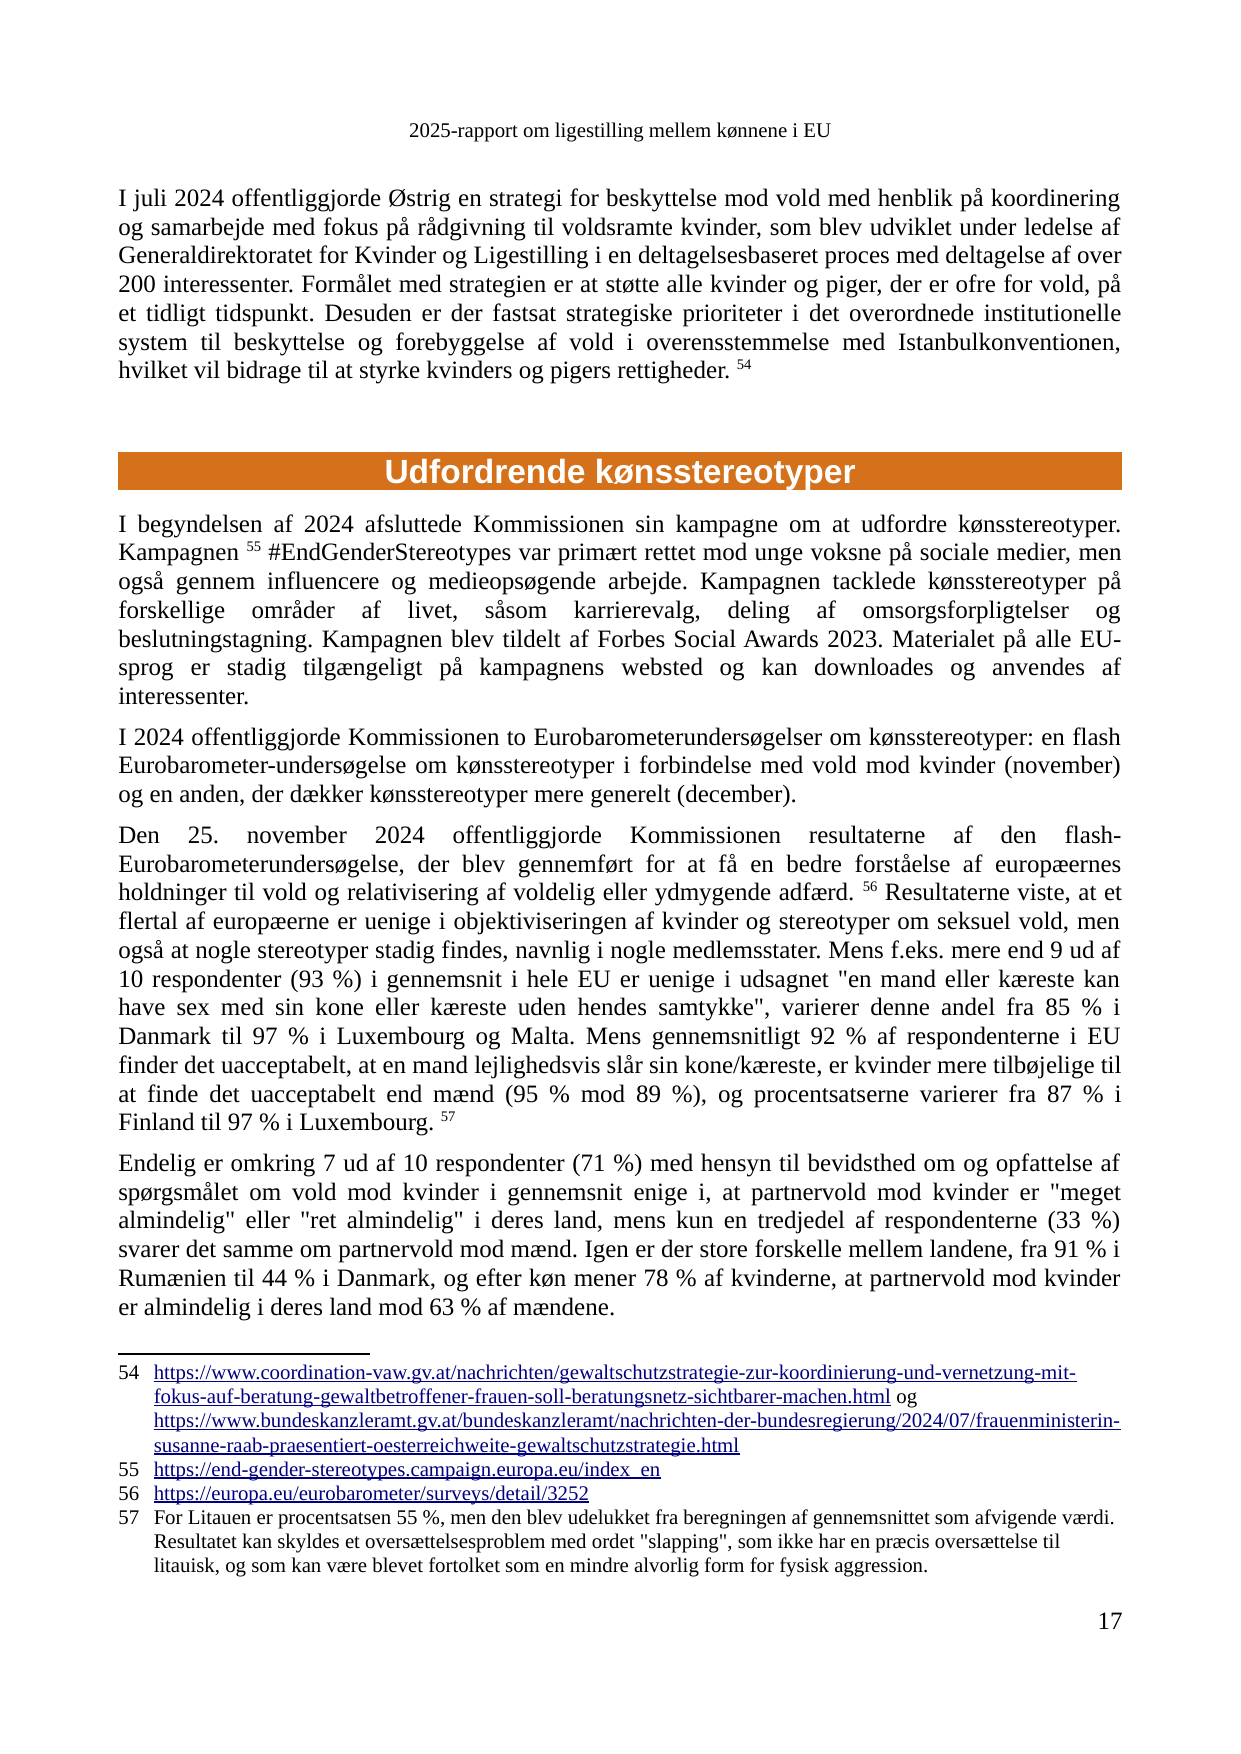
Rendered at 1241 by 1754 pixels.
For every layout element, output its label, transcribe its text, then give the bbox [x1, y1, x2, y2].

text https://europa.eu/eurobarometer/surveys/detail/3252 [118, 1481, 1122, 1505]
text https://end-gender-stereotypes.campaign.europa.eu/index_en [118, 1457, 1122, 1481]
text I 2024 offentliggjorde Kommissionen to Eurobarometerundersøgelser om kønsstereotyper: en flash Eurobarometer-undersøgelse om kønsstereotyper i forbindelse med vold mod kvinder (november) og en anden, der dækker kønsstereotyper mere generelt (december). [118, 722, 1122, 808]
text I juli 2024 offentliggjorde Østrig en strategi for beskyttelse mod vold med henblik på koordinering og samarbejde med fokus på rådgivning til voldsramte kvinder, som blev udviklet under ledelse af Generaldirektoratet for Kvinder og Ligestilling i en deltagelsesbaseret proces med deltagelse af over 200 interessenter. Formålet med strategien er at støtte alle kvinder og piger, der er ofre for vold, på et tidligt tidspunkt. Desuden er der fastsat strategiske prioriteter i det overordnede institutionelle system til beskyttelse og forebyggelse af vold i overensstemmelse med Istanbulkonventionen, hvilket vil bidrage til at styrke kvinders og pigers rettigheder. [118, 183, 1122, 384]
text Endelig er omkring 7 ud af 10 respondenter (71 %) med hensyn til bevidsthed om og opfattelse af spørgsmålet om vold mod kvinder i gennemsnit enige i, at partnervold mod kvinder er "meget almindelig" eller "ret almindelig" i deres land, mens kun en tredjedel af respondenterne (33 %) svarer det samme om partnervold mod mænd. Igen er der store forskelle mellem landene, fra 91 % i Rumænien til 44 % i Danmark, og efter køn mener 78 % af kvinderne, at partnervold mod kvinder er almindelig i deres land mod 63 % af mændene. [118, 1148, 1122, 1321]
text I begyndelsen af 2024 afsluttede Kommissionen sin kampagne om at udfordre kønsstereotyper. Kampagnen #EndGenderStereotypes var primært rettet mod unge voksne på sociale medier, men også gennem influencere og medieopsøgende arbejde. Kampagnen tacklede kønsstereotyper på forskellige områder af livet, såsom karrierevalg, deling af omsorgsforpligtelser og beslutningstagning. Kampagnen blev tildelt af Forbes Social Awards 2023. Materialet på alle EU-sprog er stadig tilgængeligt på kampagnens websted og kan downloades og anvendes af interessenter. [118, 509, 1122, 710]
text For Litauen er procentsatsen 55 %, men den blev udelukket fra beregningen af gennemsnittet som afvigende værdi. Resultatet kan skyldes et oversættelsesproblem med ordet "slapping", som ikke har en præcis oversættelse til litauisk, og som kan være blevet fortolket som en mindre alvorlig form for fysisk aggression. [118, 1505, 1122, 1577]
text https://www.coordination-vaw.gv.at/nachrichten/gewaltschutzstrategie-zur-koordinierung-und-vernetzung-mit-fokus-auf-beratung-gewaltbetroffener-frauen-soll-beratungsnetz-sichtbarer-machen.html og https://www.bundeskanzleramt.gv.at/bundeskanzleramt/nachrichten-der-bundesregierung/2024/07/frauenministerin-susanne-raab-praesentiert-oesterreichweite-gewaltschutzstrategie.html [118, 1360, 1122, 1457]
subtitle Udfordrende kønsstereotyper [118, 452, 1122, 490]
text Den 25. november 2024 offentliggjorde Kommissionen resultaterne af den flash-Eurobarometerundersøgelse, der blev gennemført for at få en bedre forståelse af europæernes holdninger til vold og relativisering af voldelig eller ydmygende adfærd. Resultaterne viste, at et flertal af europæerne er uenige i objektiviseringen af kvinder og stereotyper om seksuel vold, men også at nogle stereotyper stadig findes, navnlig i nogle medlemsstater. Mens f.eks. mere end 9 ud af 10 respondenter (93 %) i gennemsnit i hele EU er uenige i udsagnet "en mand eller kæreste kan have sex med sin kone eller kæreste uden hendes samtykke", varierer denne andel fra 85 % i Danmark til 97 % i Luxembourg og Malta. Mens gennemsnitligt 92 % af respondenterne i EU finder det uacceptabelt, at en mand lejlighedsvis slår sin kone/kæreste, er kvinder mere tilbøjelige til at finde det uacceptabelt end mænd (95 % mod 89 %), og procentsatserne varierer fra 87 % i Finland til 97 % i Luxembourg. [118, 820, 1122, 1136]
